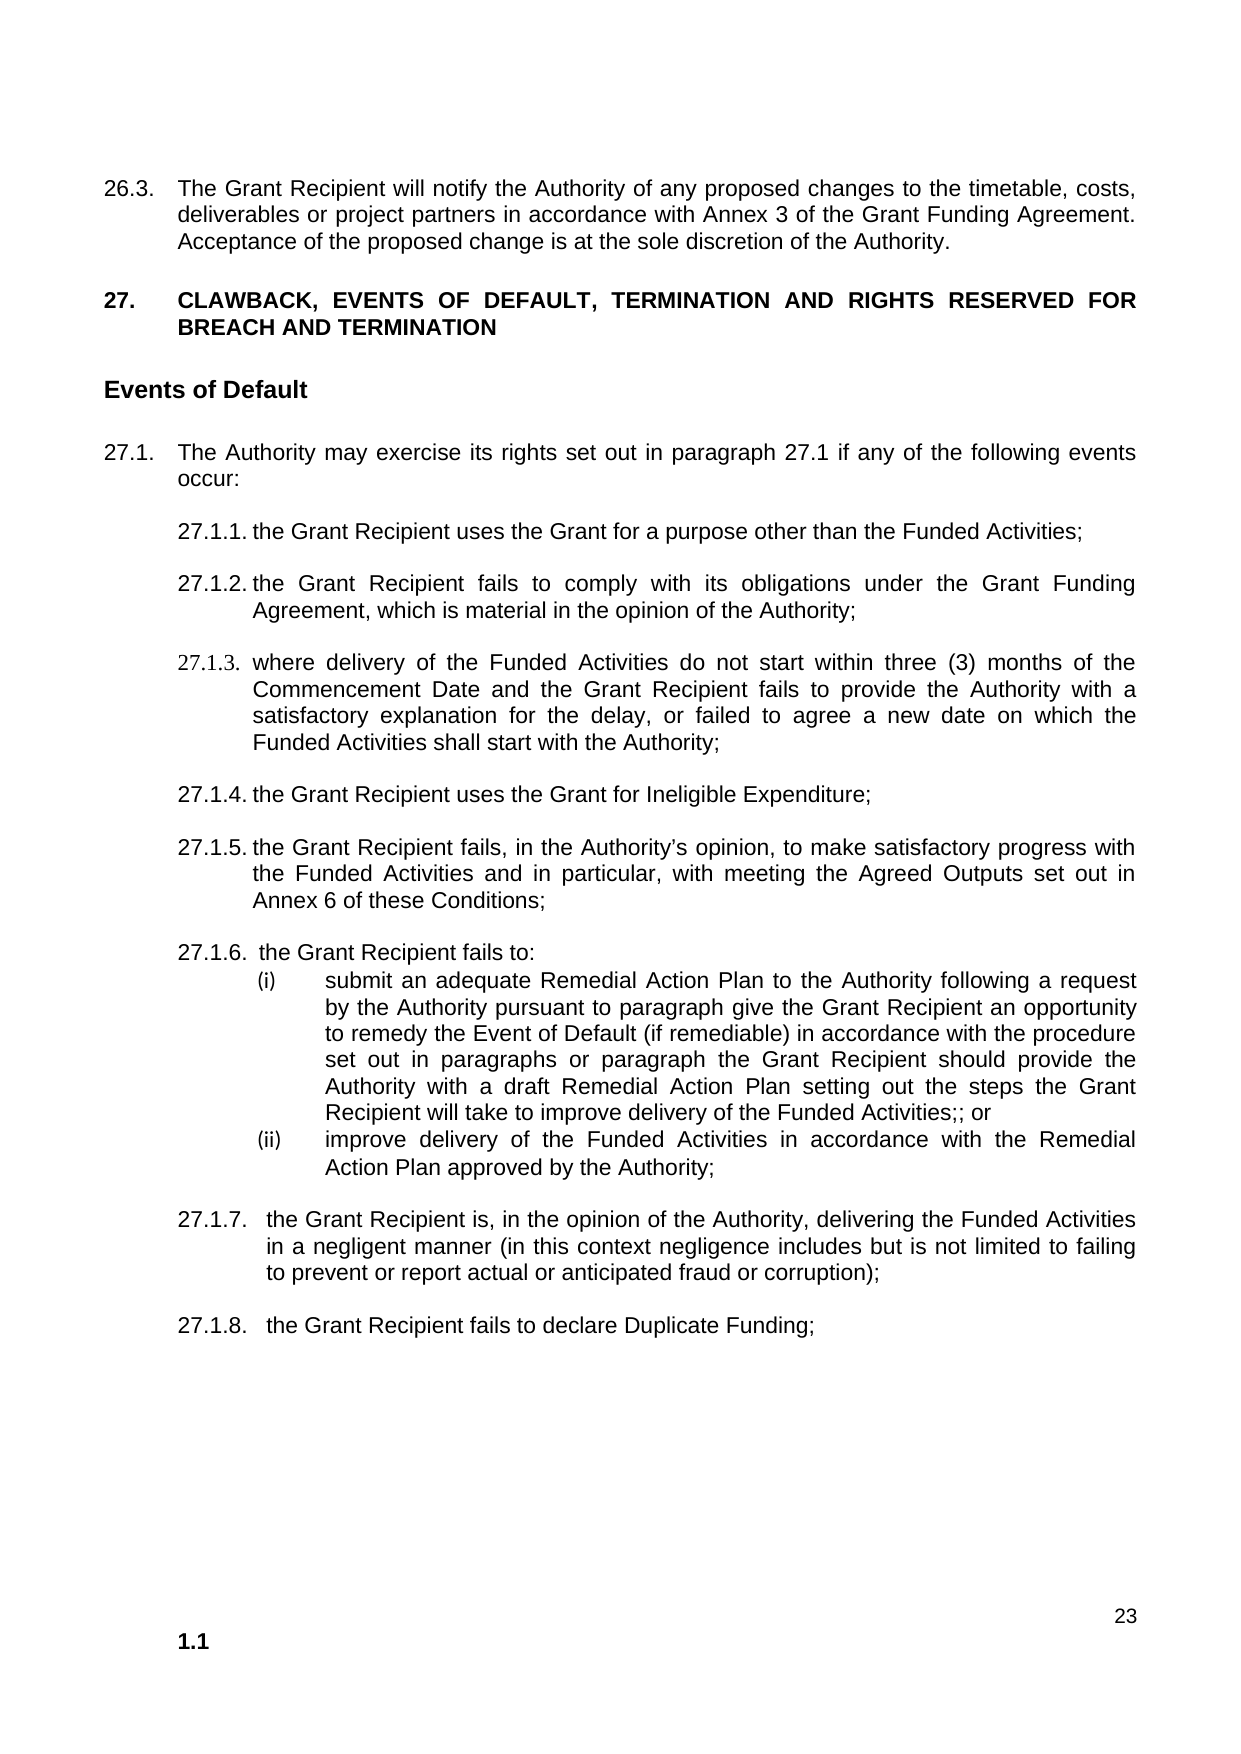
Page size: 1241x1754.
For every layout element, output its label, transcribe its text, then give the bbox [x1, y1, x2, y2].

list the Grant Recipient is, in the opinion of the Authority, delivering the Funded Activities in a negligent manner (in this context negligence includes but is not limited to failing to prevent or report actual or anticipated fraud or corruption); [177, 1206, 1137, 1285]
list the Grant Recipient fails to: [177, 939, 1137, 966]
list the Grant Recipient fails to declare Duplicate Funding; [177, 1312, 1137, 1338]
list where delivery of the Funded Activities do not start within three (3) months of the Commencement Date and the Grant Recipient fails to provide the Authority with a satisfactory explanation for the delay, or failed to agree a new date on which the Funded Activities shall start with the Authority; [177, 649, 1137, 755]
list the Grant Recipient fails to comply with its obligations under the Grant Funding Agreement, which is material in the opinion of the Authority; [177, 570, 1137, 623]
list submit an adequate Remedial Action Plan to the Authority following a request by the Authority pursuant to paragraph 27.3.4 or paragraph 6.2.4; or [257, 966, 1137, 1126]
list improve delivery of the Funded Activities in accordance with the Remedial Action Plan approved by the Authority; [257, 1126, 1137, 1180]
list the Grant Recipient uses the Grant for a purpose other than the Funded Activities; [177, 518, 1137, 544]
subtitle CLAWBACK, EVENTS OF DEFAULT, TERMINATION AND RIGHTS RESERVED FOR BREACH AND TERMINATION [103, 287, 1137, 340]
list the Grant Recipient uses the Grant for Ineligible Expenditure; [177, 781, 1137, 808]
list The Grant Recipient will notify the Authority of any proposed changes to the timetable, costs, deliverables or project partners in accordance with Annex 3 of the Grant Funding Agreement. Acceptance of the proposed change is at the sole discretion of the Authority. [103, 175, 1137, 254]
text Events of Default [103, 375, 1137, 403]
list the Grant Recipient fails, in the Authority’s opinion, to make satisfactory progress with the Funded Activities and in particular, with meeting the Agreed Outputs set out in Annex 6 of these Conditions; [177, 834, 1137, 913]
list The Authority may exercise its rights set out in paragraph 27.1 if any of the following events occur: [103, 438, 1137, 491]
